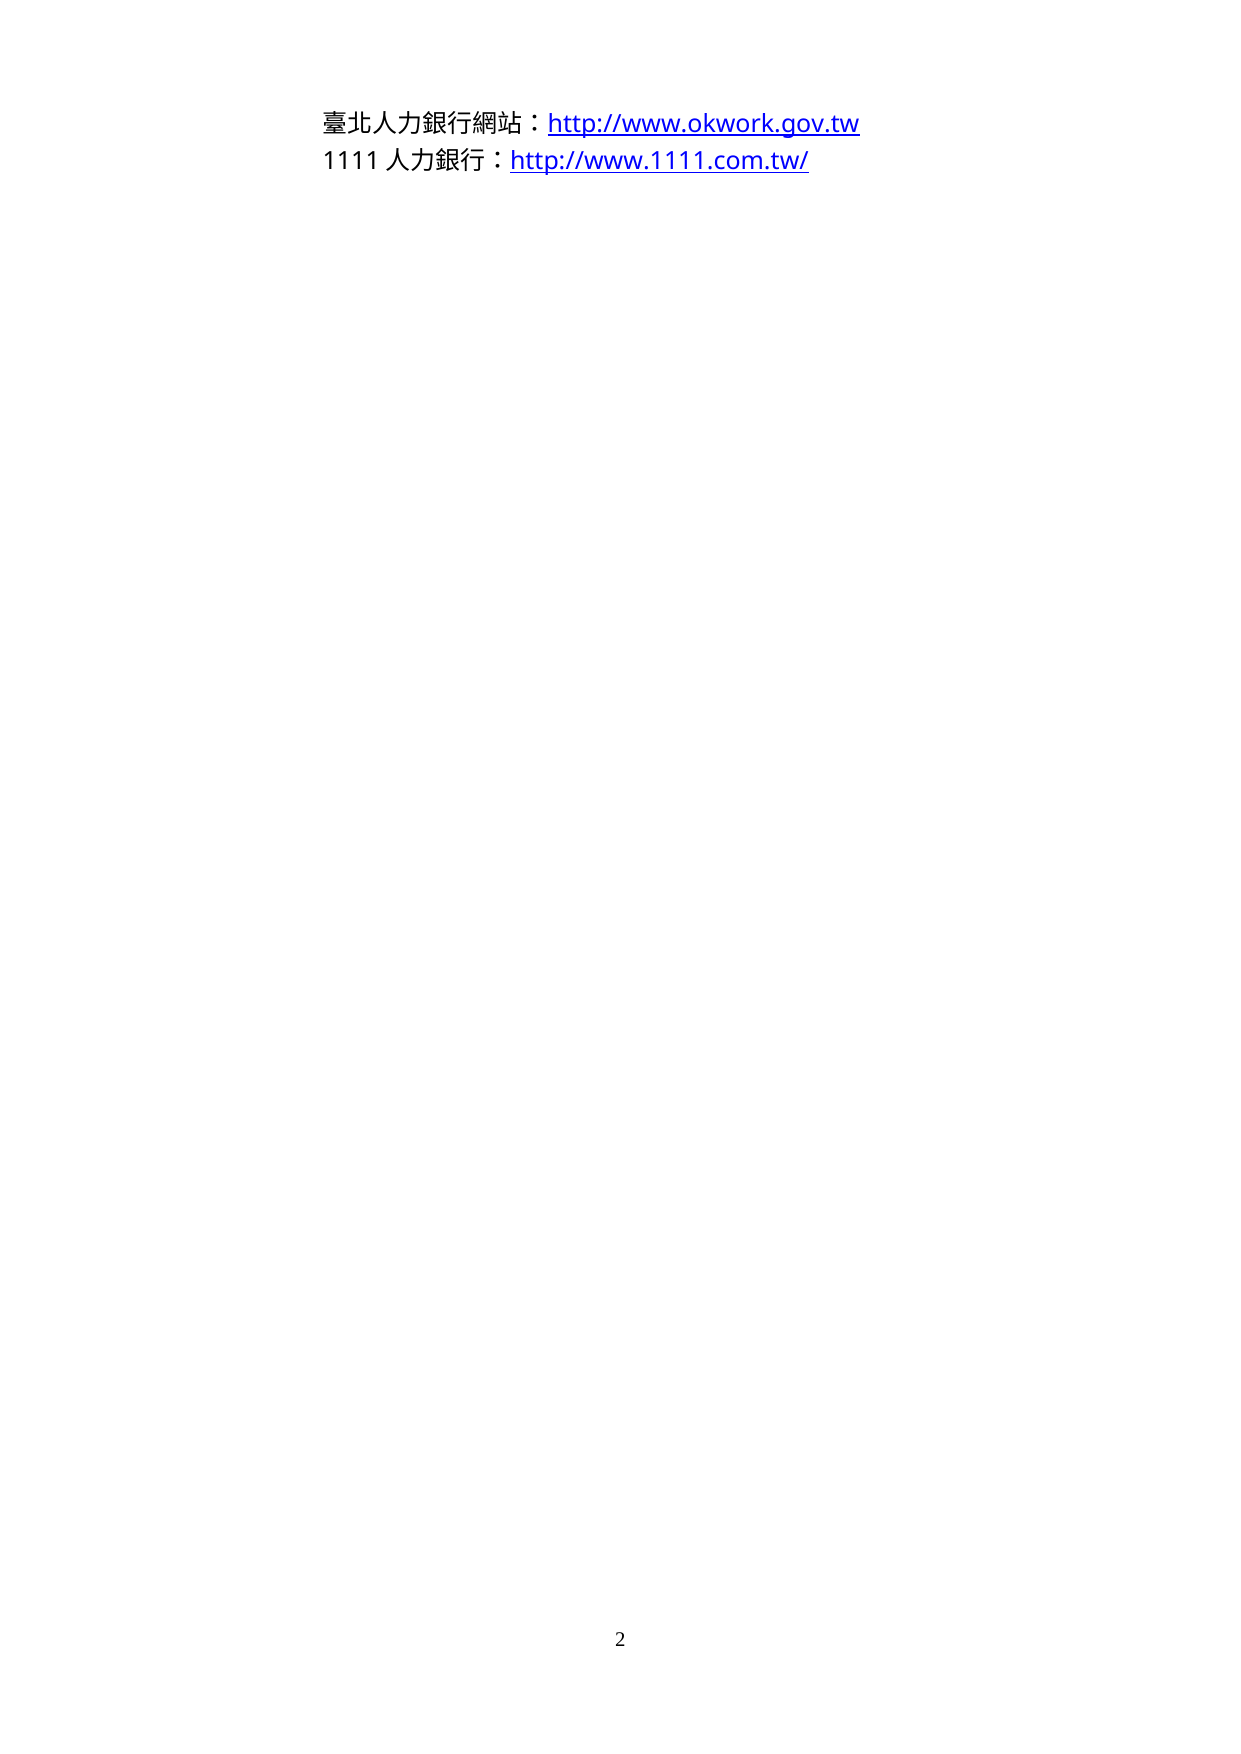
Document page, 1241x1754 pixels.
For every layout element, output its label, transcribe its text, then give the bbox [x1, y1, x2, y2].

list 1111人力銀行：http://www.1111.com.tw/ [322, 134, 1053, 171]
list 臺北人力銀行網站：http://www.okwork.gov.tw [322, 96, 1053, 134]
